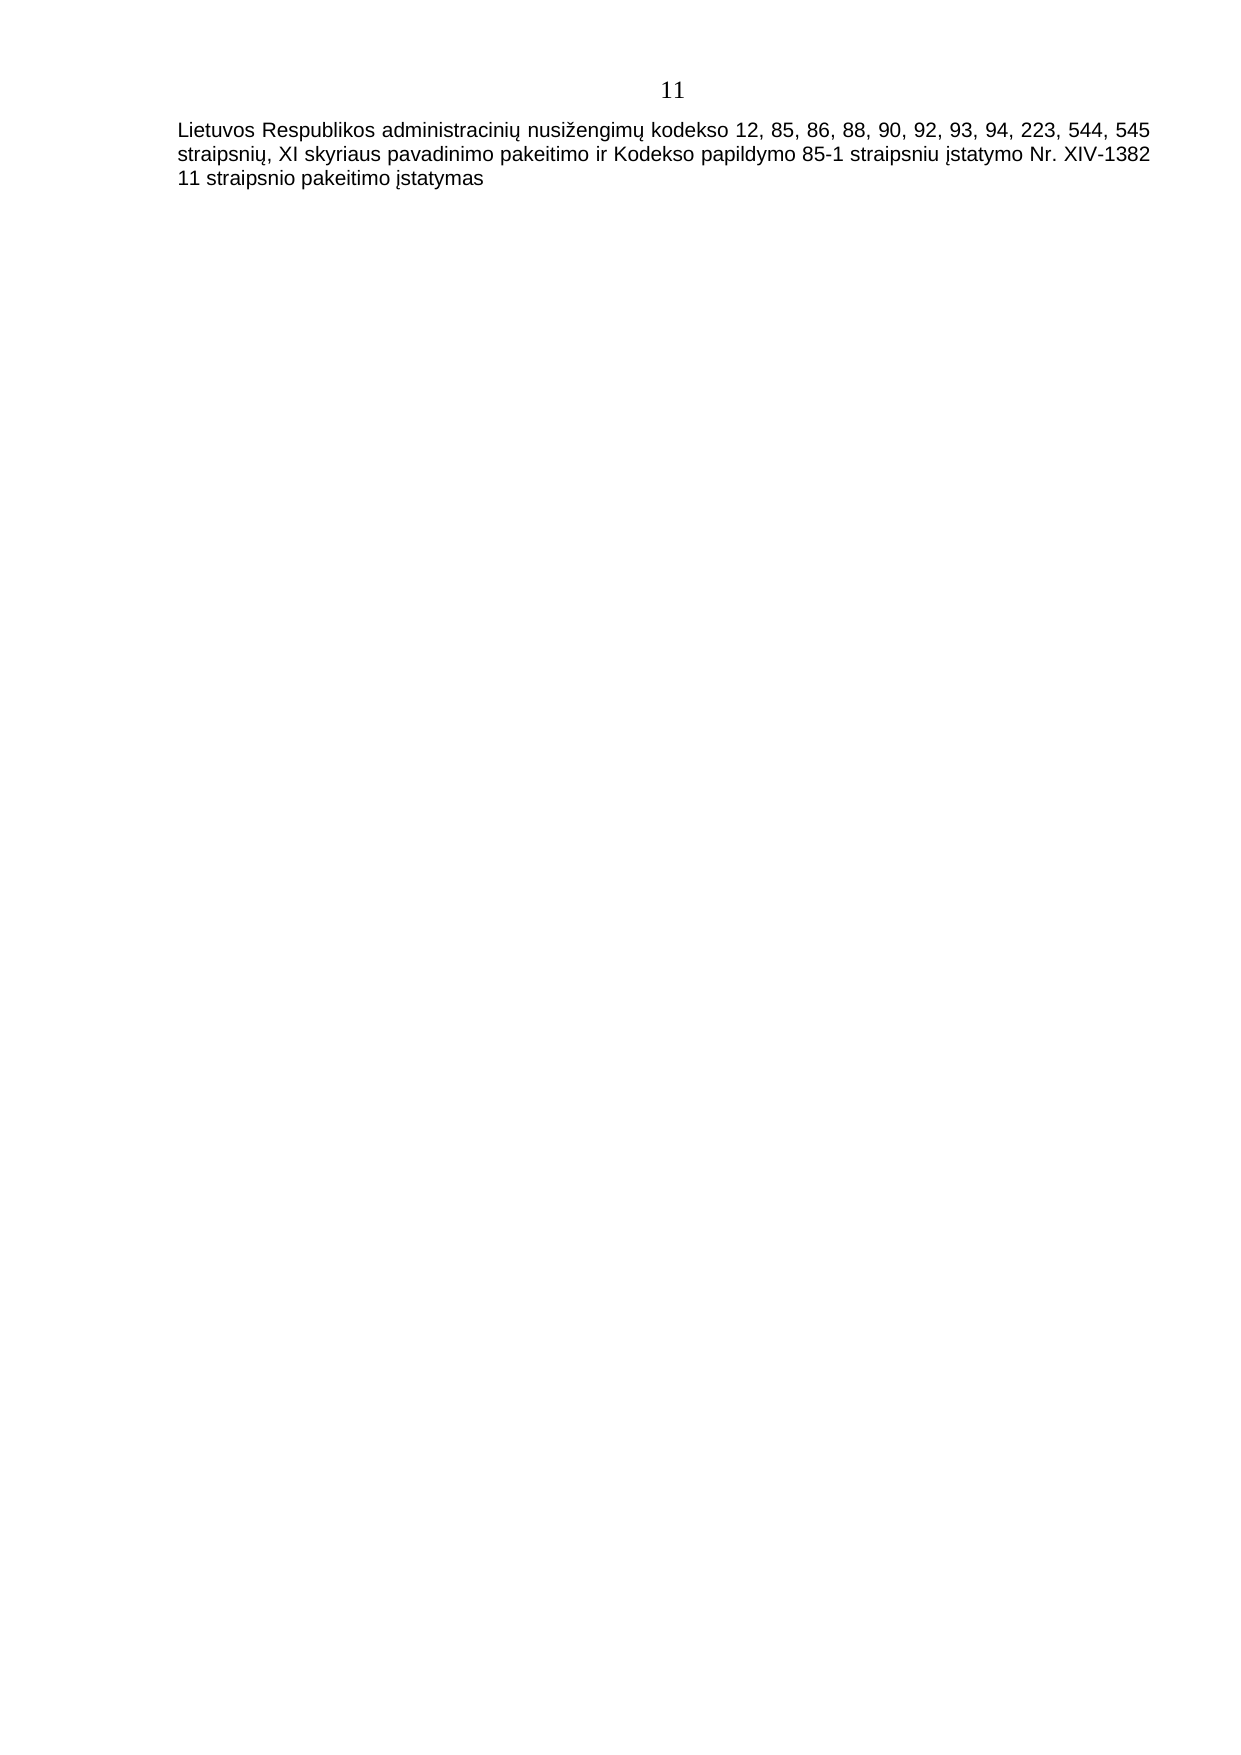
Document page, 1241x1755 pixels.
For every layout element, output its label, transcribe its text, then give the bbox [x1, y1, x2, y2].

text Lietuvos Respublikos administracinių nusižengimų kodekso 12, 85, 86, 88, 90, 92, 93, 94, 223, 544, 545 straipsnių, XI skyriaus pavadinimo pakeitimo ir Kodekso papildymo 85-1 straipsniu įstatymo Nr. XIV-1382 11 straipsnio pakeitimo įstatymas [177, 118, 1152, 190]
